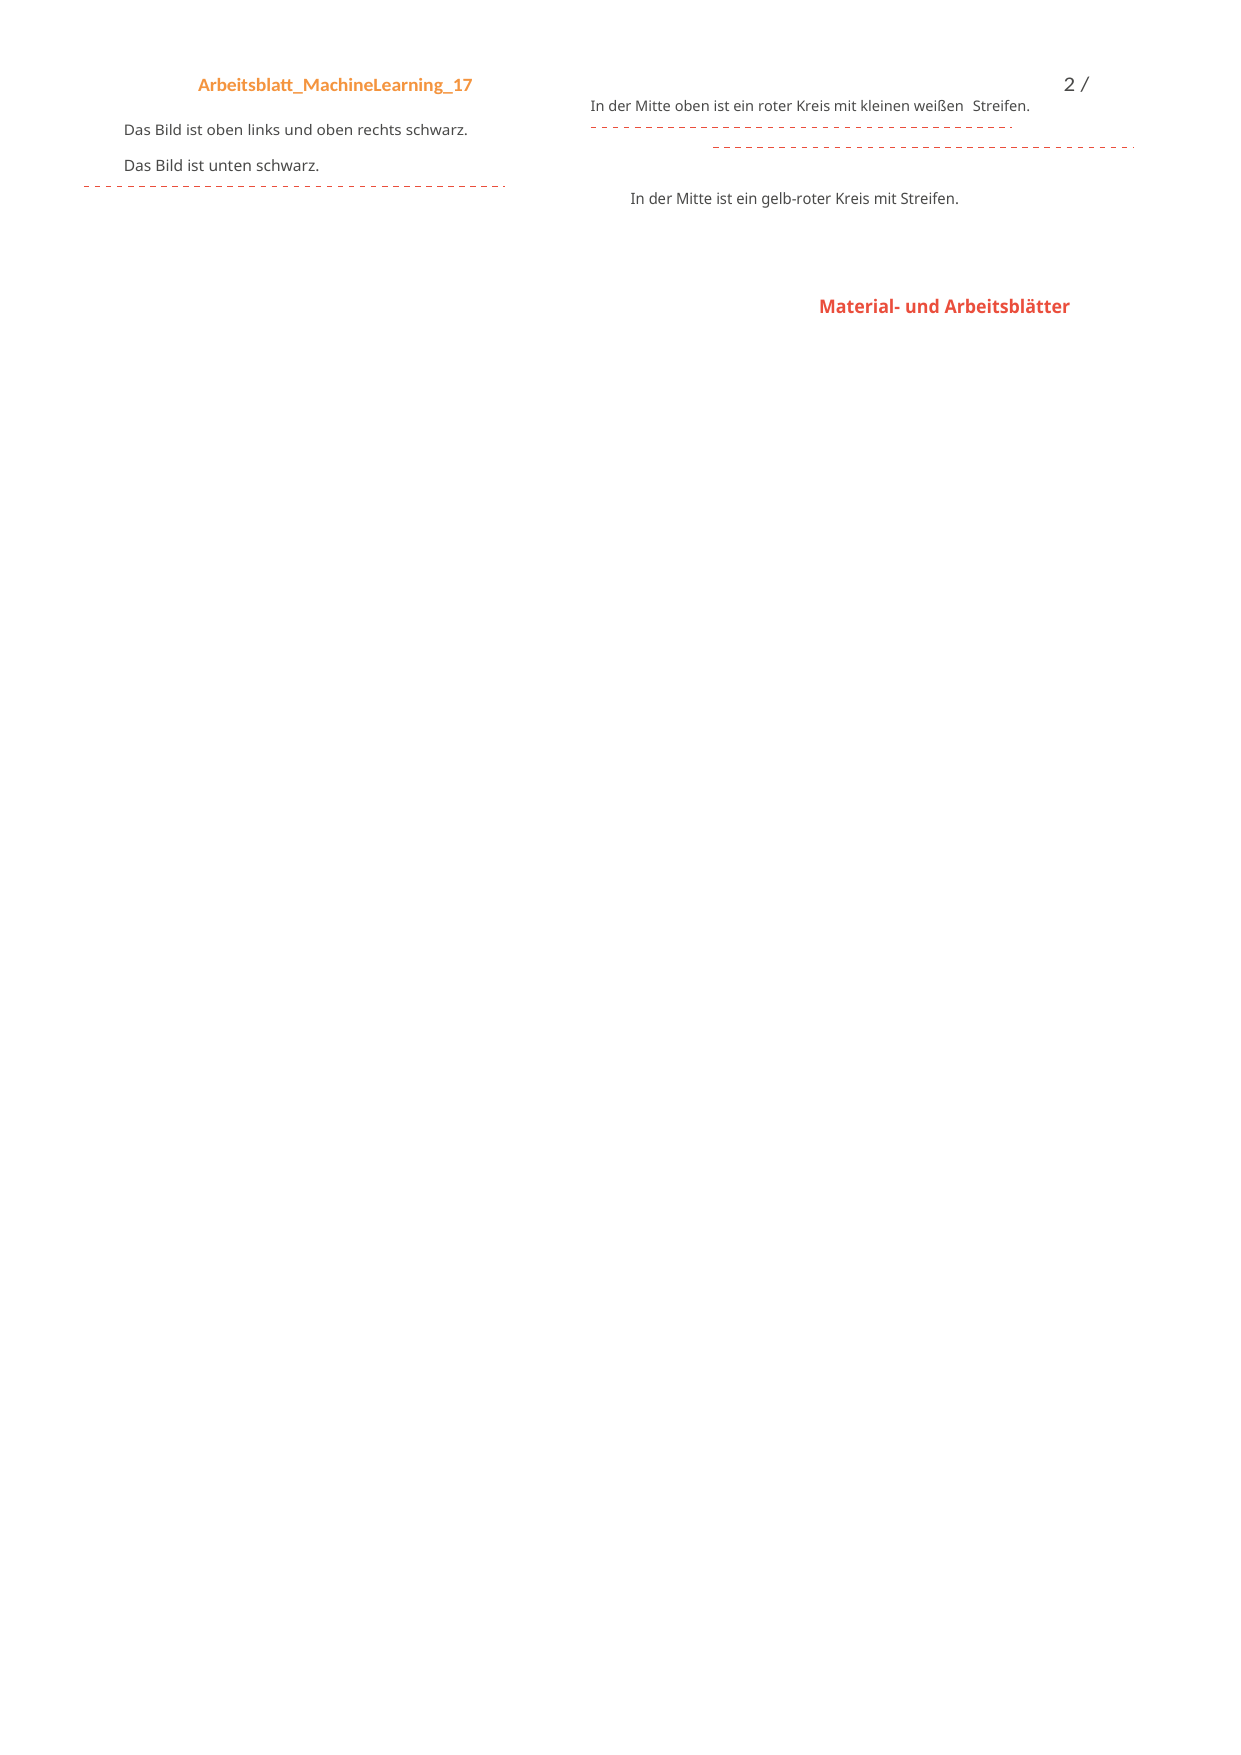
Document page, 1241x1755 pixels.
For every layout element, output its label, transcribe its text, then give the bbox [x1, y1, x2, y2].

text In der Mitte oben ist ein roter Kreis mit kleinen weißen Streifen. [590, 96, 1042, 116]
subtitle Das Bild ist unten schwarz. [123, 158, 586, 175]
text Material- und Arbeitsblätter [819, 294, 1116, 319]
text Das Bild ist oben links und oben rechts schwarz. [123, 123, 586, 138]
subtitle In der Mitte ist ein gelb-roter Kreis mit Streifen. [630, 188, 1116, 209]
